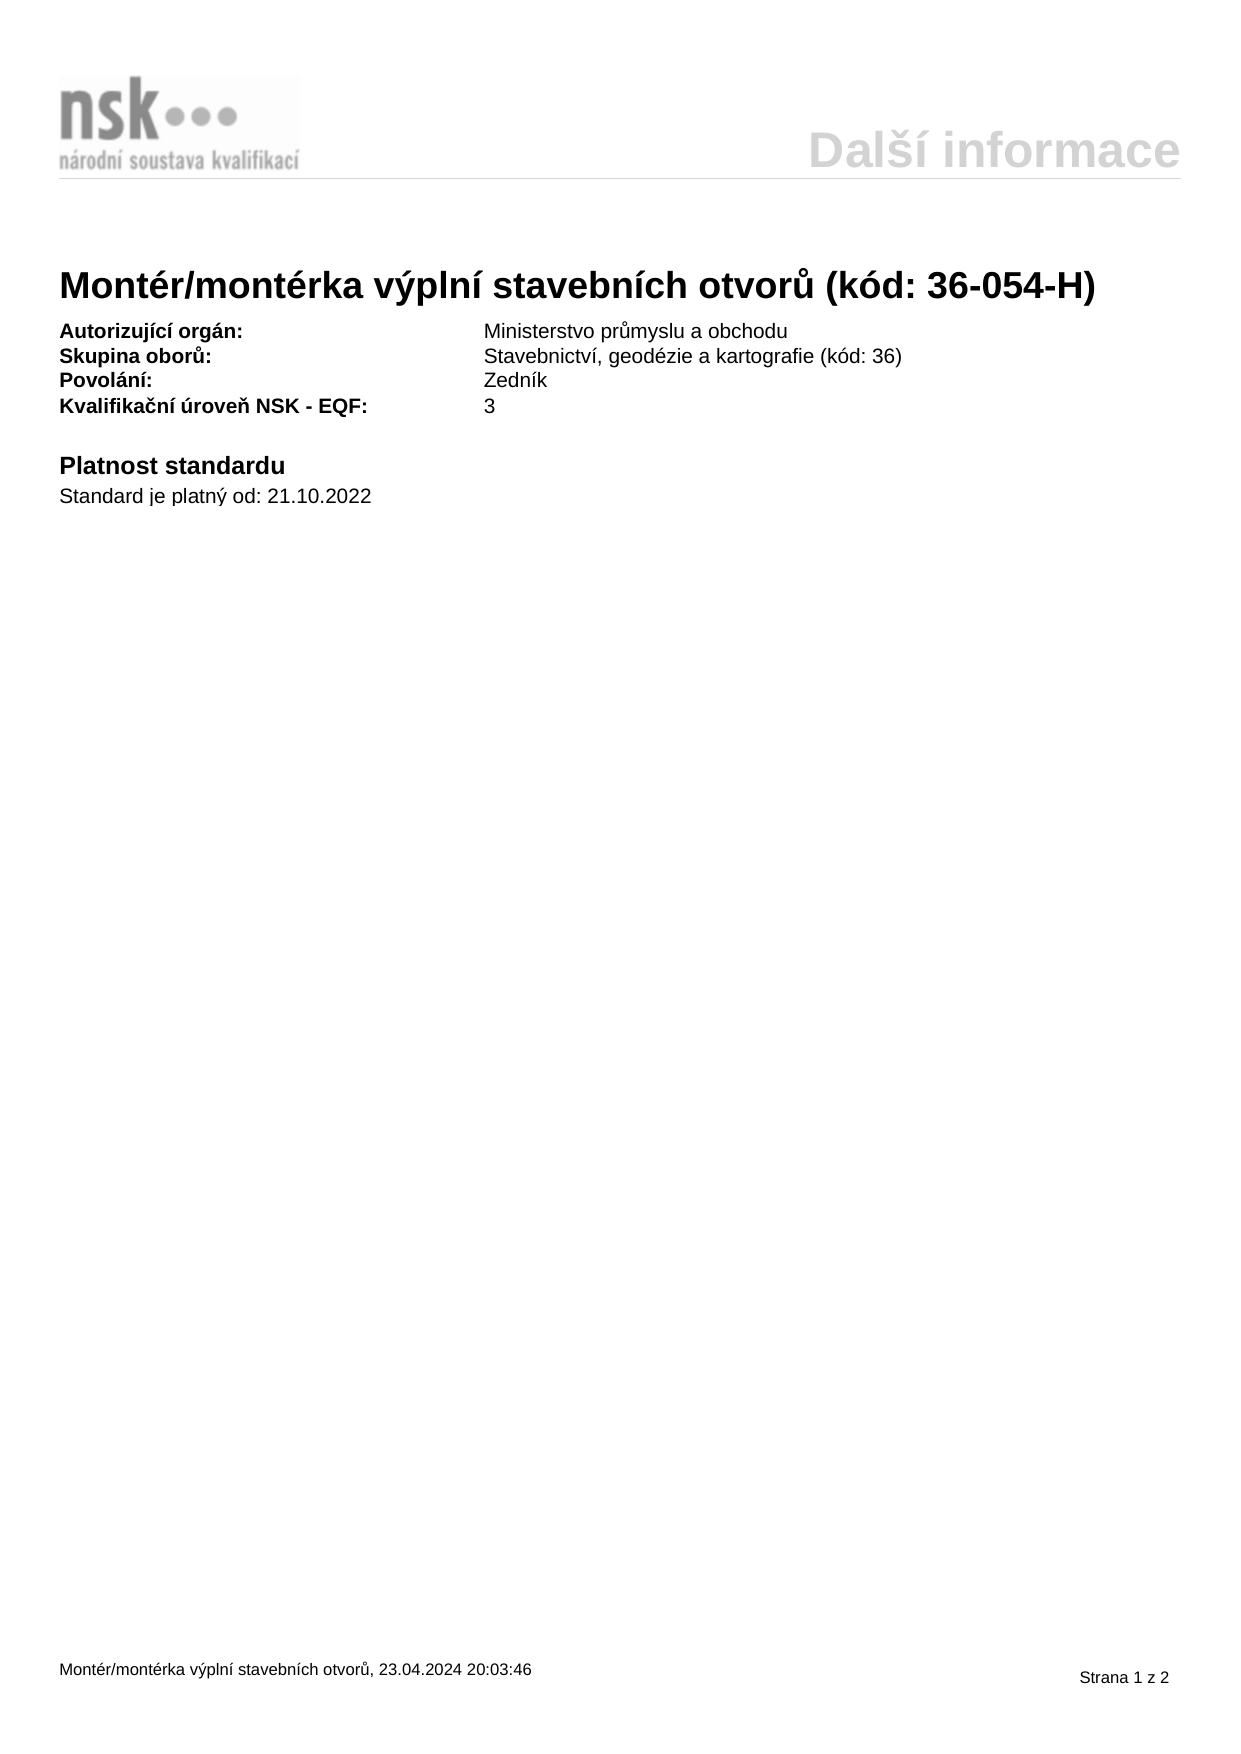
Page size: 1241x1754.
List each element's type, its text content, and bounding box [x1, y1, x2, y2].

table_cell [1169, 1106, 1181, 1383]
table_cell [862, 418, 1169, 447]
table_cell Kvalifikační úroveň NSK - EQF: [59, 394, 483, 417]
table_header [621, 59, 626, 172]
table_cell [1169, 806, 1181, 1106]
table_cell [626, 307, 862, 319]
table_cell [1169, 307, 1181, 319]
table_cell [862, 1384, 1169, 1659]
table_cell Zedník [484, 368, 1181, 393]
table_cell [620, 1384, 626, 1659]
table_cell [484, 1106, 620, 1383]
table_cell Ministerstvo průmyslu a obchodu [484, 319, 1181, 344]
table_header Další informace [626, 59, 1181, 178]
table_cell [862, 1106, 1169, 1383]
table_cell Standard je platný od: 21.10.2022 [59, 484, 1181, 506]
table_cell Platnost standardu [59, 448, 1181, 483]
table_cell [484, 172, 620, 178]
table_cell [1169, 506, 1181, 806]
table_cell [626, 196, 862, 224]
table_cell [620, 1106, 626, 1383]
picture [58, 59, 621, 172]
table_cell [59, 172, 483, 178]
table_cell [59, 506, 483, 806]
table_cell 3 [484, 394, 1181, 417]
table_cell [1169, 1384, 1181, 1659]
table_cell [1169, 1660, 1181, 1696]
table_cell [626, 418, 862, 447]
table_cell [862, 806, 1169, 1106]
table_cell [620, 307, 626, 319]
table_cell [484, 307, 620, 319]
table_cell [620, 418, 626, 447]
table_cell [862, 196, 1169, 224]
table_cell [620, 196, 626, 224]
table_cell Skupina oborů: [59, 344, 483, 368]
table_cell [59, 196, 483, 224]
table_cell [484, 418, 620, 447]
table_cell Autorizující orgán: [59, 319, 483, 343]
table_cell [862, 506, 1169, 806]
table_cell [59, 1384, 483, 1659]
table_cell Stavebnictví, geodézie a kartografie (kód: 36) [484, 344, 1181, 368]
table_cell Povolání: [59, 368, 483, 392]
table_cell [59, 806, 483, 1106]
table_cell [484, 196, 620, 224]
table_cell [484, 806, 620, 1106]
table_cell [626, 1106, 862, 1383]
table_cell [59, 418, 483, 447]
table_cell Montér/montérka výplní stavebních otvorů, 23.04.2024 20:03:46 [59, 1660, 862, 1696]
table_cell [620, 806, 626, 1106]
table_cell Strana 1 z 2 [862, 1660, 1169, 1696]
table_cell Montér/montérka výplní stavebních otvorů (kód: 36-054-H) [59, 224, 1181, 307]
table_cell [862, 307, 1169, 319]
table_cell [59, 179, 1181, 196]
table_cell [620, 506, 626, 806]
table_cell [626, 1384, 862, 1659]
table_cell [626, 506, 862, 806]
table_cell [1169, 196, 1181, 224]
table_cell [626, 806, 862, 1106]
table_cell [484, 1384, 620, 1659]
table_cell [59, 1106, 483, 1383]
table_cell [484, 506, 620, 806]
table_cell [59, 307, 483, 319]
table_cell [1169, 418, 1181, 447]
